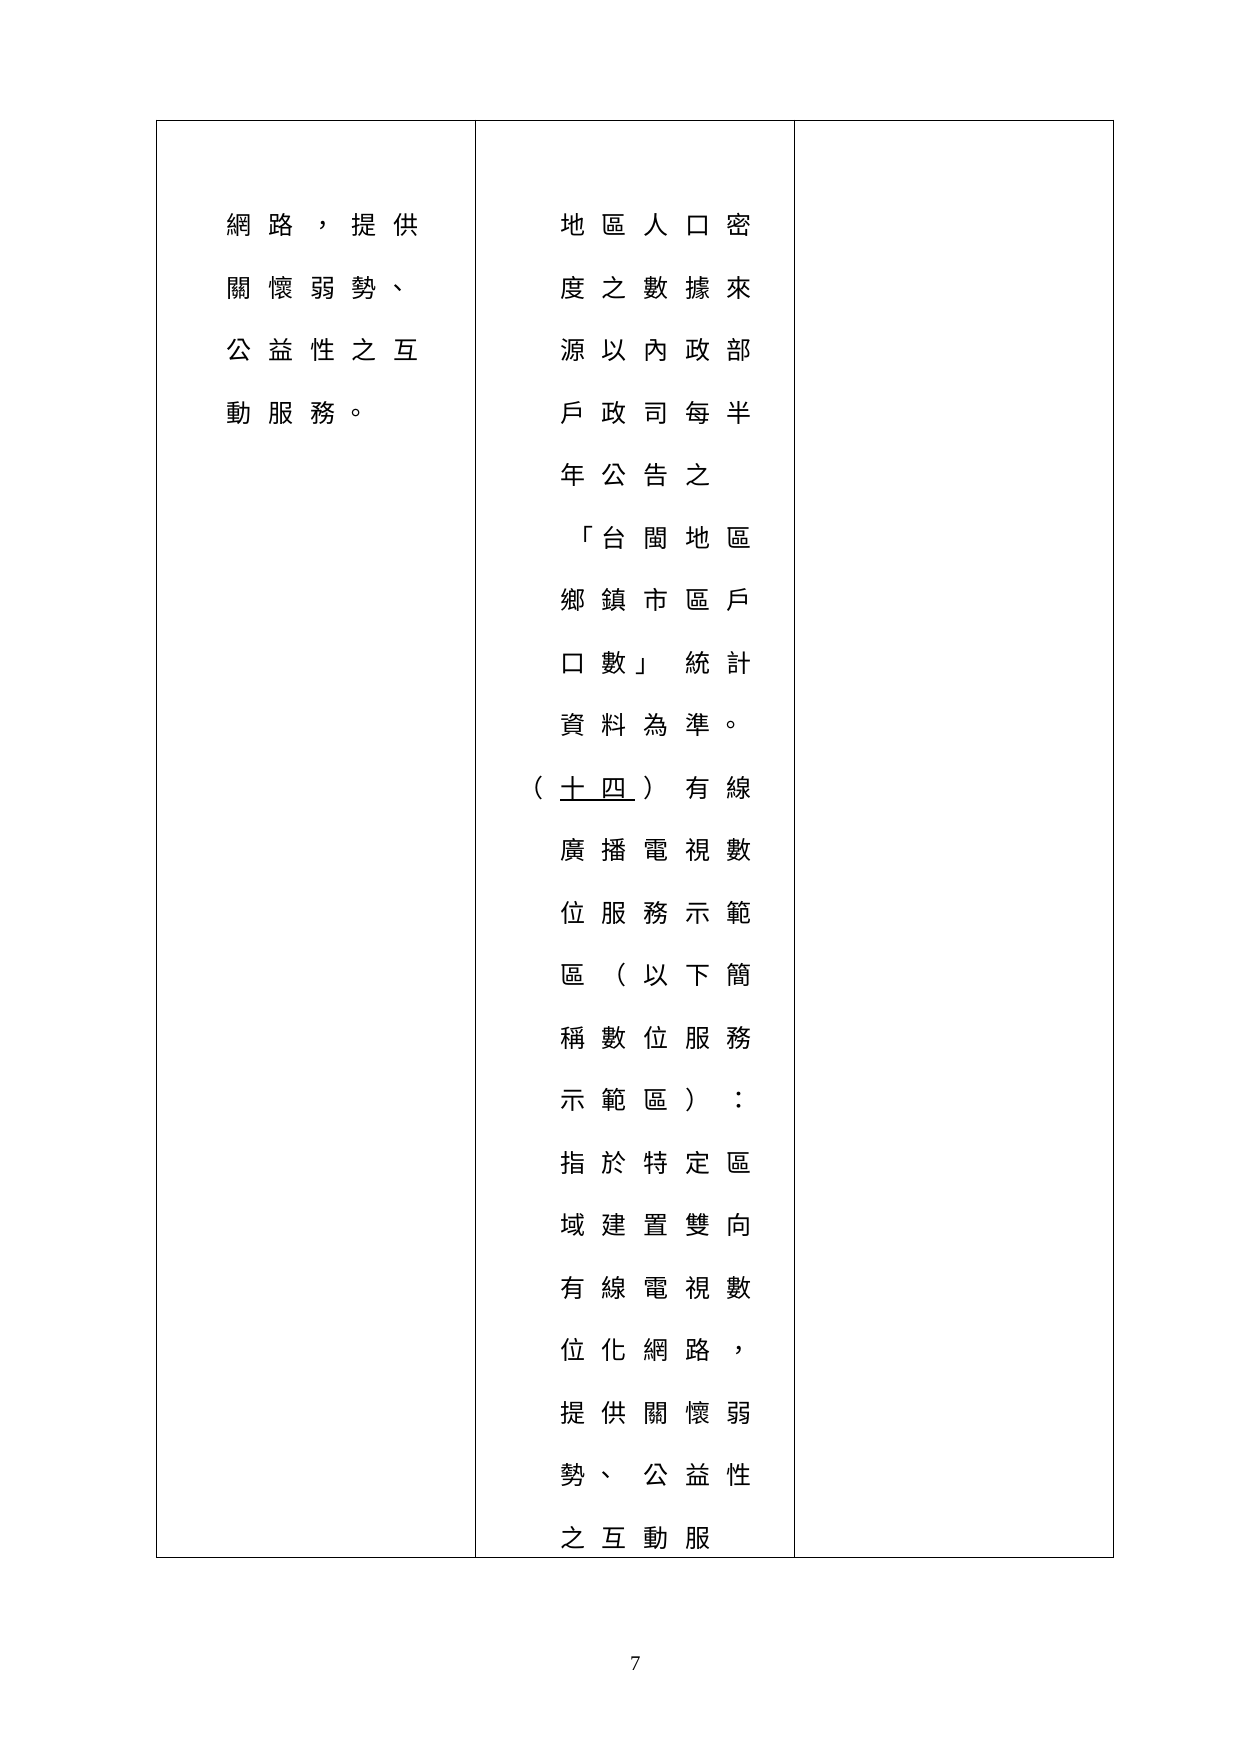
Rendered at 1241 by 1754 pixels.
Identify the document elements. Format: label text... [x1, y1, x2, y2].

table_cell 網路，提供關懷弱勢、公益性之互動服務。 [157, 121, 475, 1557]
table_cell 地區人口密度之數據來源以內政部戶政司每半年公告之「台閩地區鄉鎮市區戶口數」統計資料為準。 （十四）有線廣播電視數位服務示範區（以下簡稱數位服務示範區）：指於特定區域建置雙向有線電視數位化網路，提供關懷弱勢、公益性之互動服 [476, 121, 794, 1557]
table_cell [795, 121, 1113, 1557]
